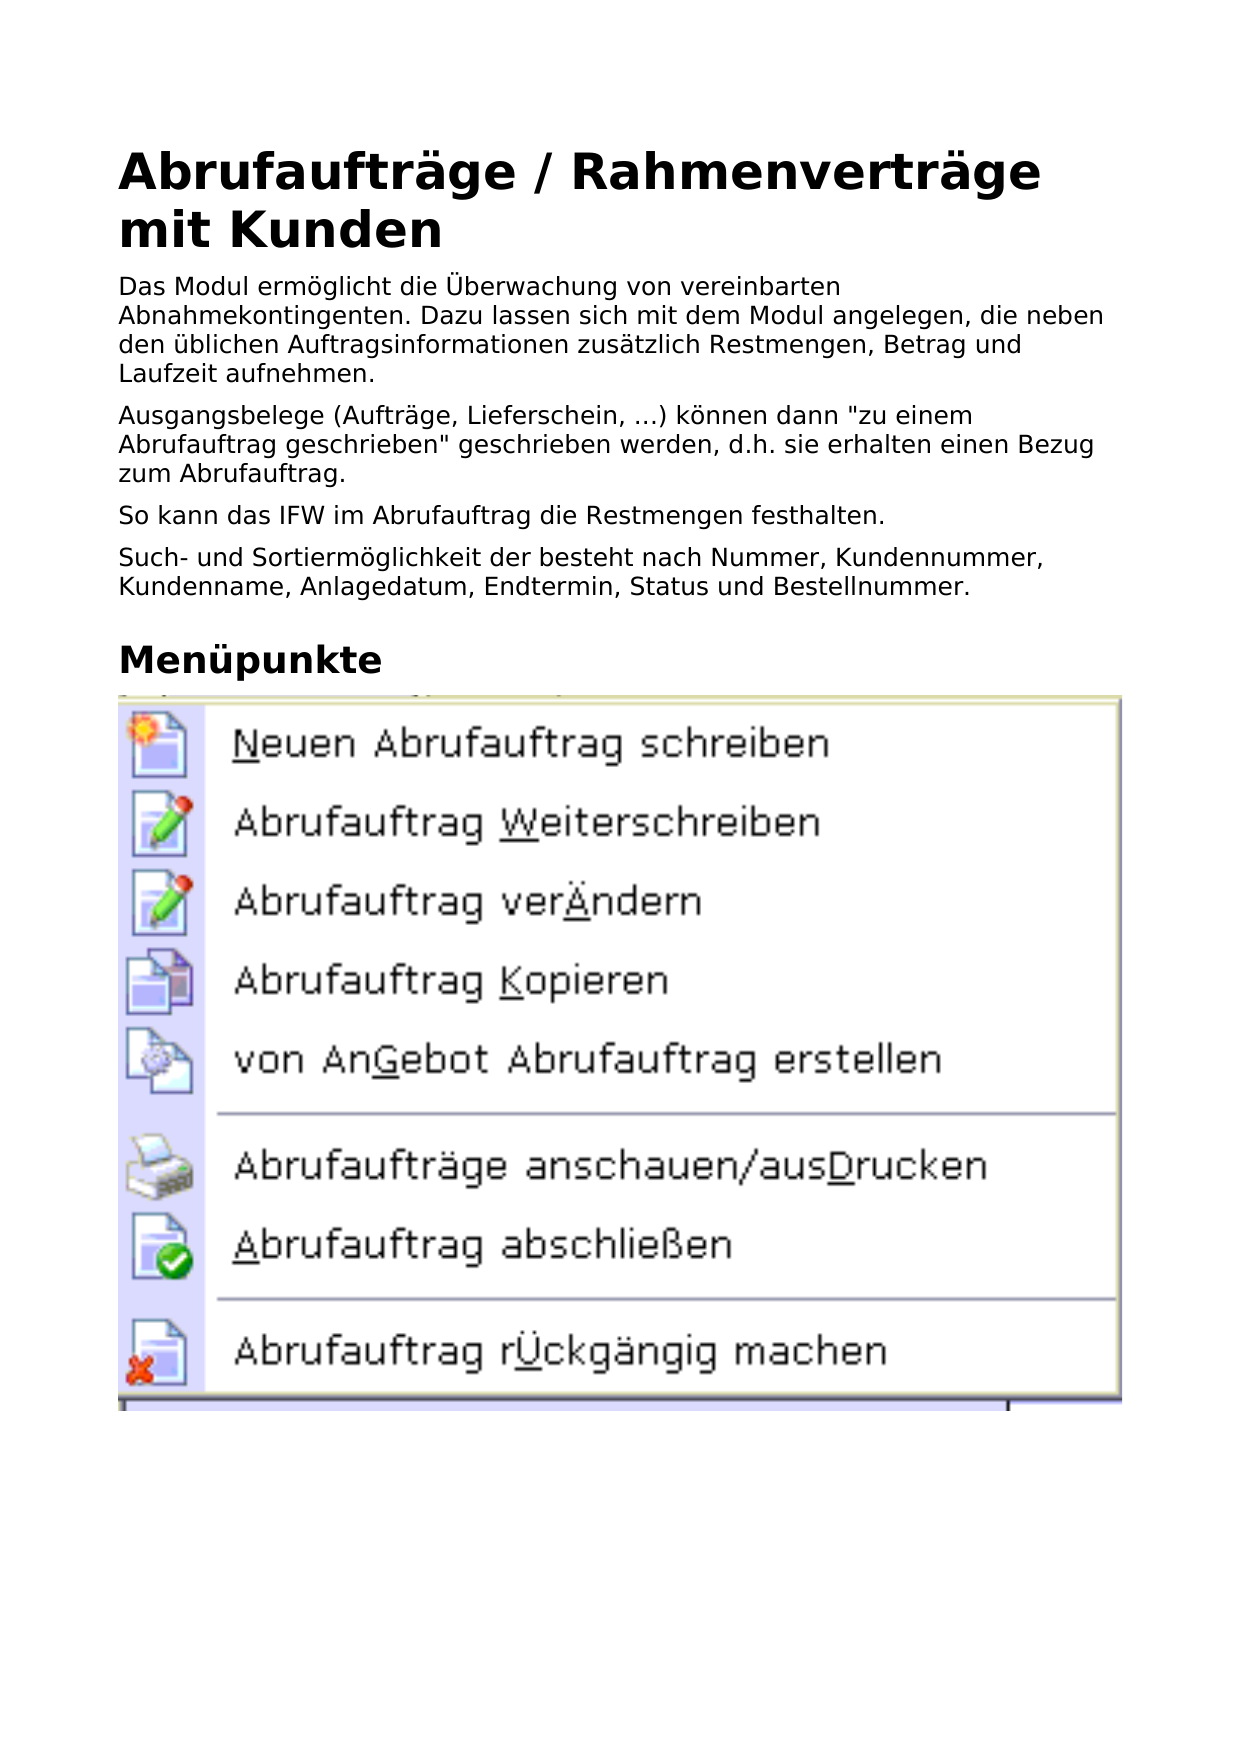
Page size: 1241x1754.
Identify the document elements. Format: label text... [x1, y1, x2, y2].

subtitle Abrufaufträge / Rahmenverträge mit Kunden [118, 143, 1122, 259]
text Ausgangsbelege (Aufträge, Lieferschein, ...) können dann "zu einem Abrufauftrag geschrieben" geschrieben werden, d.h. sie erhalten einen Bezug zum Abrufauftrag. [118, 401, 1122, 489]
text Das Modul ermöglicht die Überwachung von vereinbarten Abnahmekontingenten. Dazu lassen sich mit dem Modul angelegen, die neben den üblichen Auftragsinformationen zusätzlich Restmengen, Betrag und Laufzeit aufnehmen. [118, 272, 1122, 389]
subtitle Menüpunkte [118, 639, 1122, 682]
picture [118, 695, 1123, 1411]
text So kann das IFW im Abrufauftrag die Restmengen festhalten. [118, 501, 1122, 530]
text Such- und Sortiermöglichkeit der besteht nach Nummer, Kundennummer, Kundenname, Anlagedatum, Endtermin, Status und Bestellnummer. [118, 543, 1122, 601]
